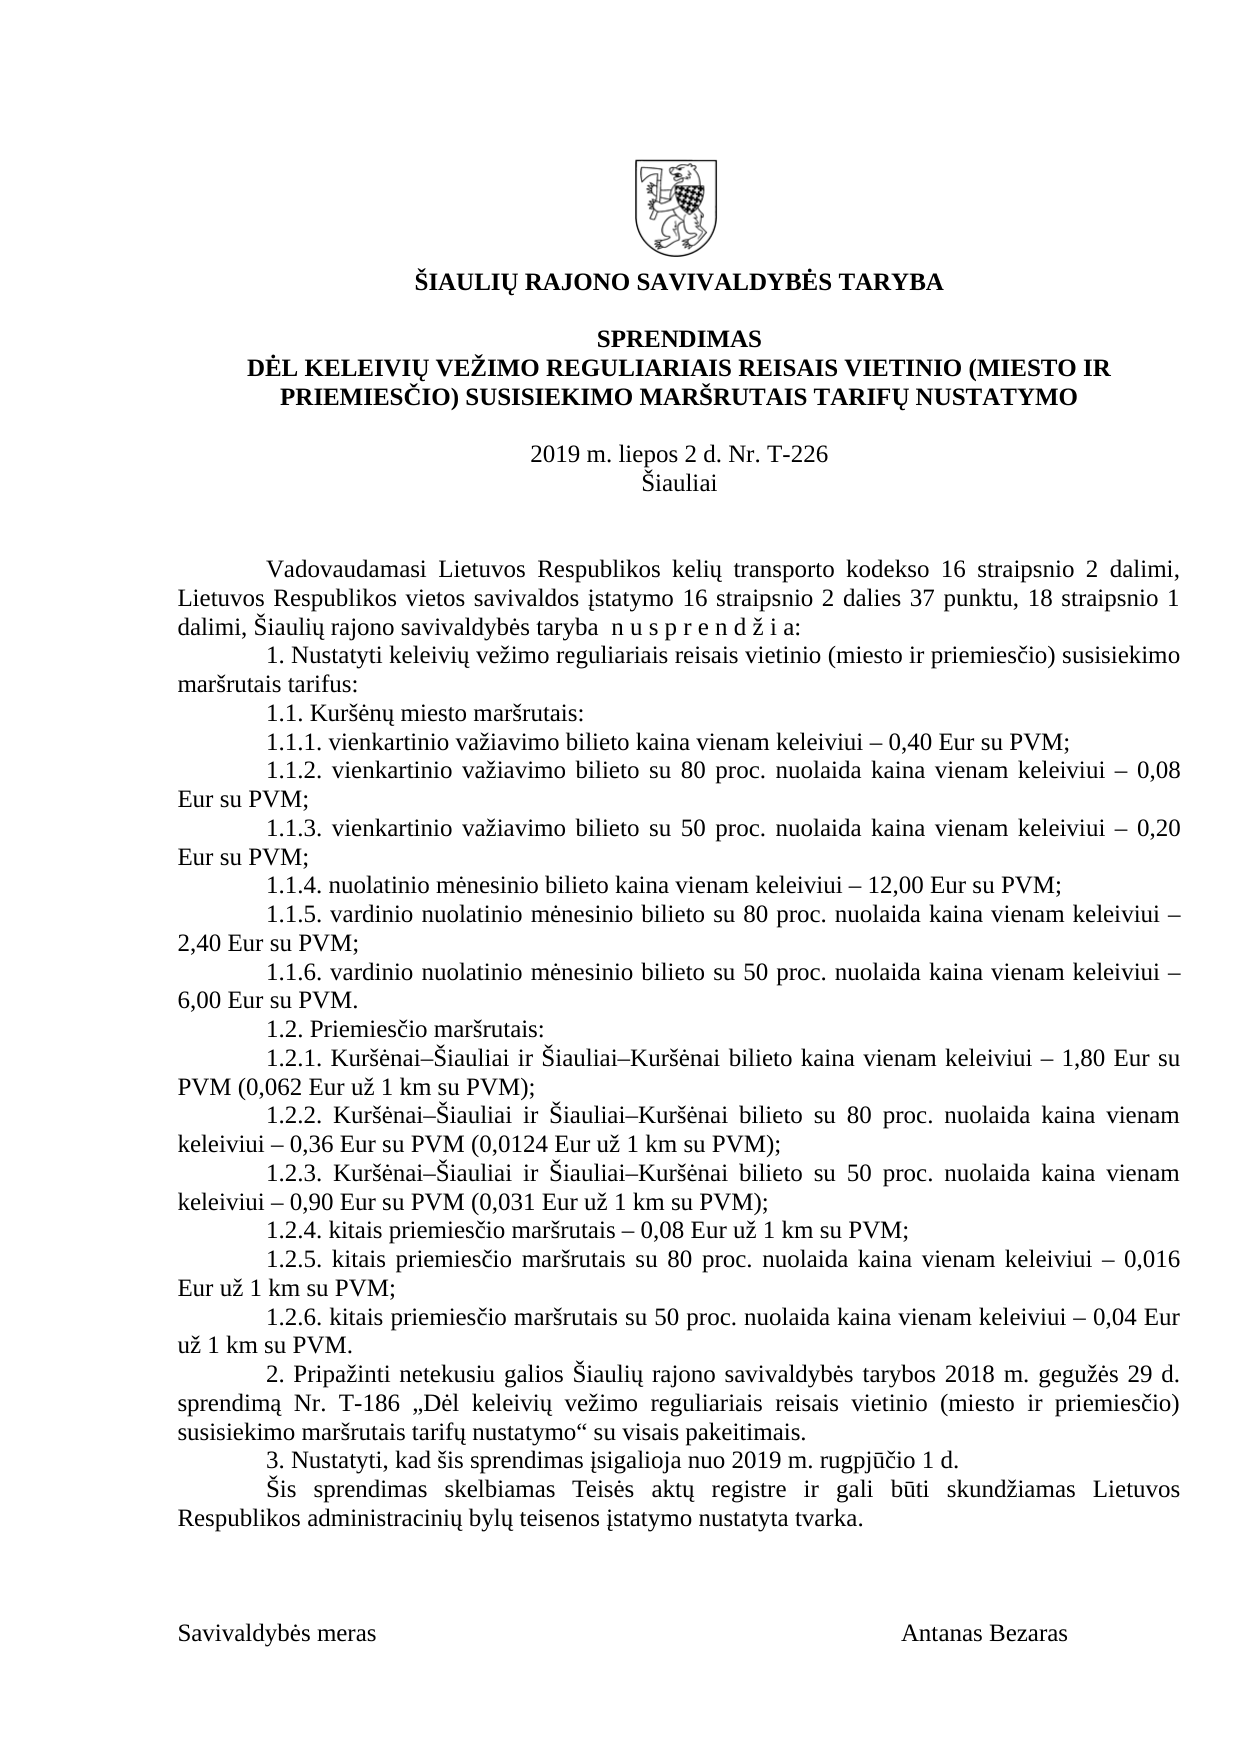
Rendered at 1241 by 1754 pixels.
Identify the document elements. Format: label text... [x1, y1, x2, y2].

text 3. Nustatyti, kad šis sprendimas įsigalioja nuo 2019 m. rugpjūčio 1 d. [177, 1445, 1181, 1474]
text ŠIAULIŲ RAJONO SAVIVALDYBĖS TARYBA [177, 267, 1181, 295]
text Šiauliai [177, 468, 1181, 497]
text Šis sprendimas skelbiamas Teisės aktų registre ir gali būti skundžiamas Lietuvos Respublikos administracinių bylų teisenos įstatymo nustatyta tvarka. [177, 1474, 1181, 1532]
text DĖL KELEIVIŲ VEŽIMO REGULIARIAIS REISAIS VIETINIO (MIESTO IR PRIEMIESČIO) SUSISIEKIMO MARŠRUTAIS TARIFŲ NUSTATYMO [177, 353, 1181, 410]
text Vadovaudamasi Lietuvos Respublikos kelių transporto kodekso 16 straipsnio 2 dalimi, Lietuvos Respublikos vietos savivaldos įstatymo 16 straipsnio 2 dalies 37 punktu, 18 straipsnio 1 dalimi, Šiaulių rajono savivaldybės taryba n u s p r e n d ž i a: [177, 554, 1181, 640]
text 1.1.2. vienkartinio važiavimo bilieto su 80 proc. nuolaida kaina vienam keleiviui – 0,08 Eur su PVM; [177, 755, 1181, 813]
text 1.2.2. Kuršėnai–Šiauliai ir Šiauliai–Kuršėnai bilieto su 80 proc. nuolaida kaina vienam keleiviui – 0,36 Eur su PVM (0,0124 Eur už 1 km su PVM); [177, 1100, 1181, 1158]
text 1.2.1. Kuršėnai–Šiauliai ir Šiauliai–Kuršėnai bilieto kaina vienam keleiviui – 1,80 Eur su PVM (0,062 Eur už 1 km su PVM); [177, 1043, 1181, 1100]
text 1.1.6. vardinio nuolatinio mėnesinio bilieto su 50 proc. nuolaida kaina vienam keleiviui – 6,00 Eur su PVM. [177, 957, 1181, 1014]
text 1.2. Priemiesčio maršrutais: [177, 1014, 1181, 1043]
text 1. Nustatyti keleivių vežimo reguliariais reisais vietinio (miesto ir priemiesčio) susisiekimo maršrutais tarifus: [177, 640, 1181, 698]
text 1.2.3. Kuršėnai–Šiauliai ir Šiauliai–Kuršėnai bilieto su 50 proc. nuolaida kaina vienam keleiviui – 0,90 Eur su PVM (0,031 Eur už 1 km su PVM); [177, 1158, 1181, 1215]
text 2. Pripažinti netekusiu galios Šiaulių rajono savivaldybės tarybos 2018 m. gegužės 29 d. sprendimą Nr. T-186 „Dėl keleivių vežimo reguliariais reisais vietinio (miesto ir priemiesčio) susisiekimo maršrutais tarifų nustatymo“ su visais pakeitimais. [177, 1359, 1181, 1445]
text 2019 m. liepos 2 d. Nr. T-226 [177, 439, 1181, 468]
text 1.1.3. vienkartinio važiavimo bilieto su 50 proc. nuolaida kaina vienam keleiviui – 0,20 Eur su PVM; [177, 813, 1181, 870]
text 1.2.6. kitais priemiesčio maršrutais su 50 proc. nuolaida kaina vienam keleiviui – 0,04 Eur už 1 km su PVM. [177, 1302, 1181, 1359]
text 1.1.1. vienkartinio važiavimo bilieto kaina vienam keleiviui – 0,40 Eur su PVM; [177, 727, 1181, 755]
text 1.1.5. vardinio nuolatinio mėnesinio bilieto su 80 proc. nuolaida kaina vienam keleiviui – 2,40 Eur su PVM; [177, 899, 1181, 957]
text 1.2.5. kitais priemiesčio maršrutais su 80 proc. nuolaida kaina vienam keleiviui – 0,016 Eur už 1 km su PVM; [177, 1244, 1181, 1302]
text 1.1. Kuršėnų miesto maršrutais: [177, 698, 1181, 727]
text 1.2.4. kitais priemiesčio maršrutais – 0,08 Eur už 1 km su PVM; [177, 1215, 1181, 1244]
text Savivaldybės meras Antanas Bezaras [177, 1618, 1181, 1647]
text SPRENDIMAS [177, 324, 1181, 353]
text 1.1.4. nuolatinio mėnesinio bilieto kaina vienam keleiviui – 12,00 Eur su PVM; [177, 870, 1181, 899]
